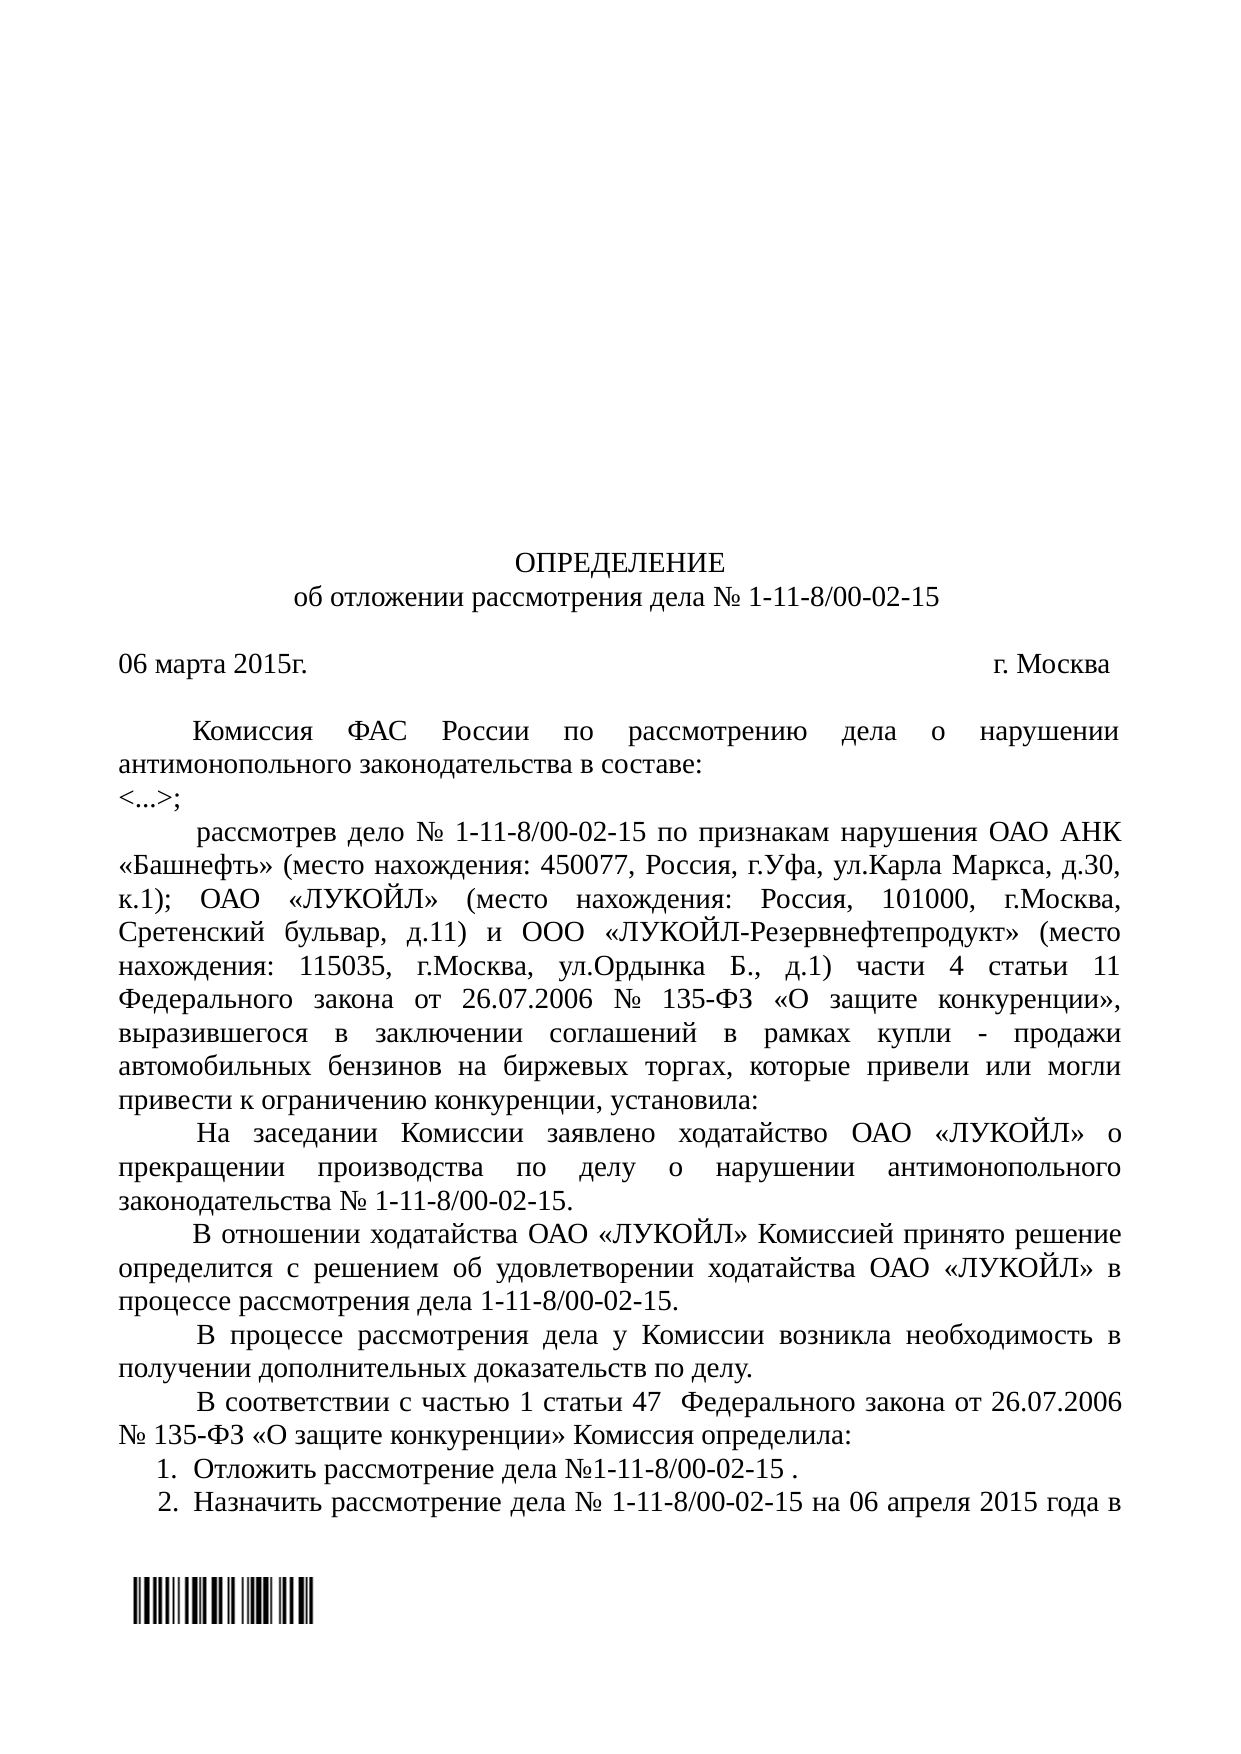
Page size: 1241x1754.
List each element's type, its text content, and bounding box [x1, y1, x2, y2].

list Назначить рассмотрение дела № 1-11-8/00-02-15 на 06 апреля 2015 года в [120, 1484, 1122, 1518]
text 06 марта 2015г. г. Москва [118, 646, 1122, 679]
list Отложить рассмотрение дела №1-11-8/00-02-15 . [156, 1451, 1122, 1484]
text ОПРЕДЕЛЕНИЕ [118, 545, 1122, 579]
text Комиссия ФАС России по рассмотрению дела о нарушении антимонопольного законодательства в составе: [118, 713, 1120, 780]
text На заседании Комиссии заявлено ходатайство ОАО «ЛУКОЙЛ» о прекращении производства по делу о нарушении антимонопольного законодательства № 1-11-8/00-02-15. [118, 1116, 1122, 1216]
text <...>; [118, 780, 1120, 814]
text об отложении рассмотрения дела № 1-11-8/00-02-15 [118, 579, 1122, 612]
text В процессе рассмотрения дела у Комиссии возникла необходимость в получении дополнительных доказательств по делу. [118, 1317, 1122, 1384]
text рассмотрев дело № 1-11-8/00-02-15 по признакам нарушения ОАО АНК «Башнефть» (место нахождения: 450077, Россия, г.Уфа, ул.Карла Маркса, д.30, к.1); ОАО «ЛУКОЙЛ» (место нахождения: Россия, 101000, г.Москва, Сретенский бульвар, д.11) и ООО «ЛУКОЙЛ-Резервнефтепродукт» (место нахождения: 115035, г.Москва, ул.Ордынка Б., д.1) части 4 статьи 11 Федерального закона от 26.07.2006 № 135-ФЗ «О защите конкуренции», выразившегося в заключении соглашений в рамках купли - продажи автомобильных бензинов на биржевых торгах, которые привели или могли привести к ограничению конкуренции, установила: [118, 814, 1122, 1116]
text В соответствии с частью 1 статьи 47 Федерального закона от 26.07.2006 № 135-ФЗ «О защите конкуренции» Комиссия определила: [118, 1384, 1122, 1451]
list В отношении ходатайства ОАО «ЛУКОЙЛ» Комиссией принято решение определится с решением об удовлетворении ходатайства ОАО «ЛУКОЙЛ» в процессе рассмотрения дела 1-11-8/00-02-15. [81, 1216, 1122, 1317]
picture [118, 1577, 331, 1624]
